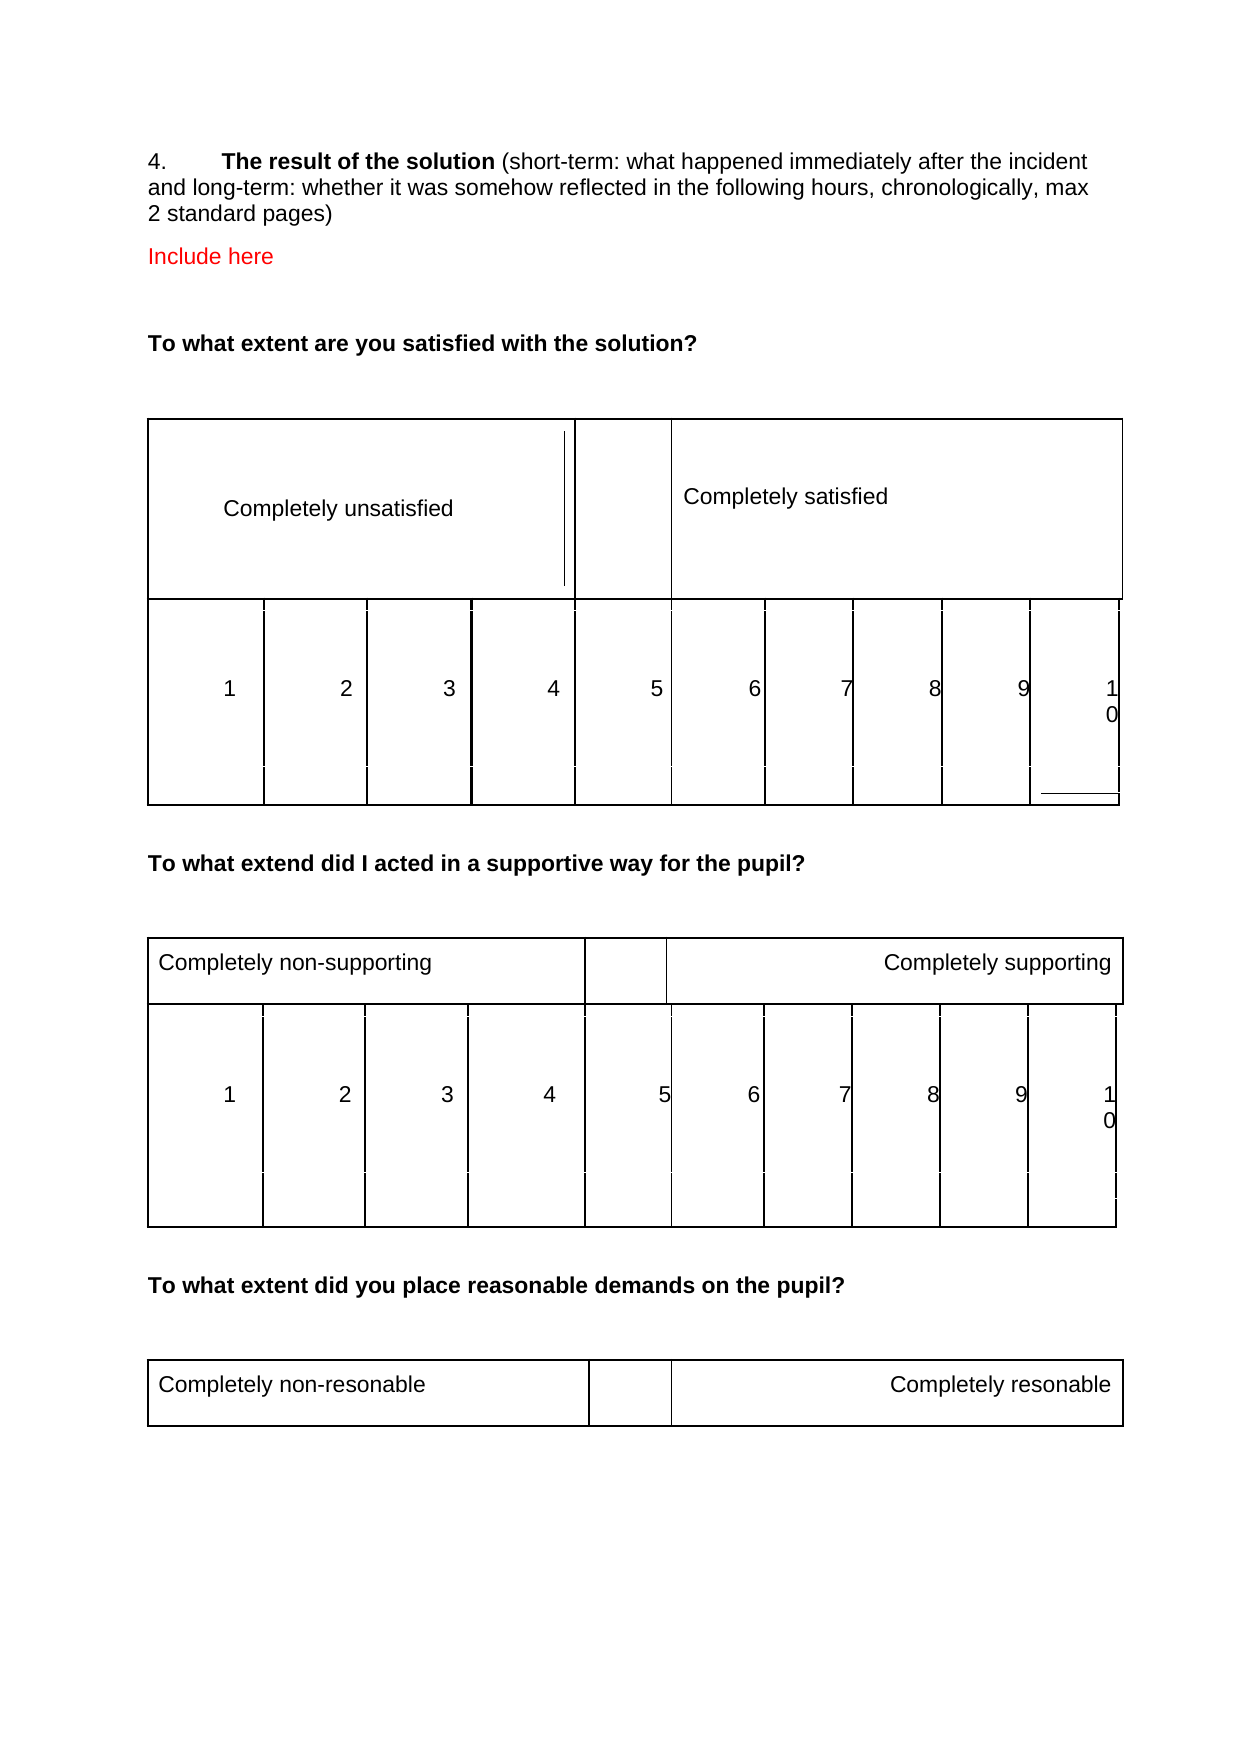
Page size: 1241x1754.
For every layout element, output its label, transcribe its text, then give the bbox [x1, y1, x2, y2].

table_cell [941, 1017, 950, 1172]
table_cell [1031, 611, 1040, 766]
table_cell [265, 767, 366, 804]
table_cell [766, 611, 775, 766]
table_cell [366, 1173, 467, 1226]
table_cell [853, 1173, 939, 1226]
table_header Completely unsatisfied [149, 420, 574, 597]
table_cell 3 [407, 1017, 467, 1172]
table_cell 8 [908, 611, 941, 766]
table_cell [1029, 1017, 1038, 1172]
text To what extent did you place reasonable demands on the pupil? [148, 1272, 1093, 1298]
table_cell [1117, 1005, 1123, 1016]
table_cell [377, 1017, 406, 1172]
text Include here [148, 243, 1093, 270]
table_cell [368, 611, 378, 766]
text 4. The result of the solution (short-term: what happened immediately after the incident and long-term: whether it was somehow reflected in the following hours, chronologically, max 2 standard pages) [148, 148, 1093, 227]
table_cell [863, 1017, 906, 1172]
table_cell [684, 611, 717, 766]
table_cell [366, 1017, 376, 1172]
table_header Completely non-resonable [149, 1361, 588, 1425]
table_cell [943, 767, 1029, 804]
table_cell [469, 1005, 584, 1016]
table_cell [576, 767, 671, 804]
table_cell [765, 1005, 851, 1016]
table_cell [586, 1005, 671, 1016]
table_header [576, 420, 671, 597]
table_cell [853, 1017, 862, 1172]
table_cell [1029, 1005, 1115, 1016]
table_cell [854, 767, 941, 804]
table_cell [953, 611, 996, 766]
table_cell [594, 1017, 610, 1172]
table_cell 2 [291, 611, 366, 766]
table_cell [264, 1173, 364, 1226]
table_header Completely resonable [672, 1361, 1122, 1425]
table_cell [943, 611, 952, 766]
table_cell 10 [1085, 611, 1118, 766]
table_cell 5 [615, 611, 671, 766]
text To what extend did I acted in a supportive way for the pupil? [148, 849, 1093, 876]
table_header Completely supporting [667, 939, 1122, 1003]
table_cell [368, 600, 470, 610]
table_cell [854, 611, 864, 766]
table_cell 8 [907, 1017, 939, 1172]
table_cell [473, 600, 574, 610]
table_cell [586, 1017, 593, 1172]
table_cell [672, 767, 764, 804]
table_cell 10 [1083, 1017, 1115, 1172]
table_cell 5 [611, 1017, 671, 1172]
table_cell [1039, 1017, 1054, 1172]
table_cell [469, 1017, 478, 1172]
table_cell [586, 1173, 671, 1226]
table_cell [576, 611, 585, 766]
table_cell [941, 1173, 1027, 1226]
table_cell 7 [815, 1017, 851, 1172]
table_cell [683, 1017, 728, 1172]
table_cell [265, 600, 366, 610]
table_cell 1 [149, 1005, 262, 1226]
table_cell [276, 611, 290, 766]
table_cell [1031, 600, 1118, 610]
table_cell 9 [995, 1017, 1027, 1172]
table_header [590, 1361, 671, 1425]
table_cell [672, 1173, 763, 1226]
table_cell [943, 600, 1029, 610]
table_cell [672, 1017, 682, 1172]
table_cell [853, 1005, 939, 1016]
table_cell [1117, 1173, 1123, 1198]
table_cell [479, 1017, 508, 1172]
table_cell 4 [509, 1017, 584, 1172]
table_cell [775, 1017, 814, 1172]
text To what extent are you satisfied with the solution? [148, 330, 1093, 357]
table_cell [483, 611, 510, 766]
table_cell [368, 767, 470, 804]
table_cell [672, 611, 683, 766]
table_cell [765, 1173, 851, 1226]
table_cell [766, 767, 852, 804]
table_cell [473, 611, 482, 766]
table_cell [951, 1017, 994, 1172]
table_cell [672, 1005, 763, 1016]
table_cell [1117, 1017, 1123, 1172]
table_cell [264, 1005, 364, 1016]
table_cell [941, 1005, 1027, 1016]
table_cell 1 [149, 600, 263, 804]
table_cell [275, 1017, 290, 1172]
table_cell [1031, 767, 1118, 804]
table_cell 2 [291, 1017, 364, 1172]
table_cell [1055, 1017, 1082, 1172]
table_cell 7 [816, 611, 852, 766]
table_cell [1117, 1199, 1123, 1226]
table_cell 6 [729, 1017, 763, 1172]
table_cell 9 [997, 611, 1029, 766]
table_cell [1055, 611, 1084, 766]
table_cell [264, 1017, 274, 1172]
table_cell [776, 611, 815, 766]
table_header [586, 939, 666, 1003]
table_cell 4 [511, 611, 574, 766]
table_cell [469, 1173, 584, 1226]
table_cell [854, 600, 941, 610]
table_cell [576, 600, 671, 610]
table_cell [366, 1005, 467, 1016]
table_cell [379, 611, 407, 766]
table_cell [865, 611, 907, 766]
table_cell 6 [718, 611, 764, 766]
table_cell [1029, 1173, 1115, 1226]
table_cell 3 [408, 611, 470, 766]
table_cell [766, 600, 852, 610]
table_cell [586, 611, 614, 766]
table_cell [1041, 611, 1054, 766]
table_cell [265, 611, 275, 766]
table_header Completely satisfied [672, 420, 1122, 597]
table_cell [765, 1017, 774, 1172]
table_cell [672, 600, 764, 610]
table_header Completely non-supporting [149, 939, 584, 1003]
table_cell [473, 767, 574, 804]
